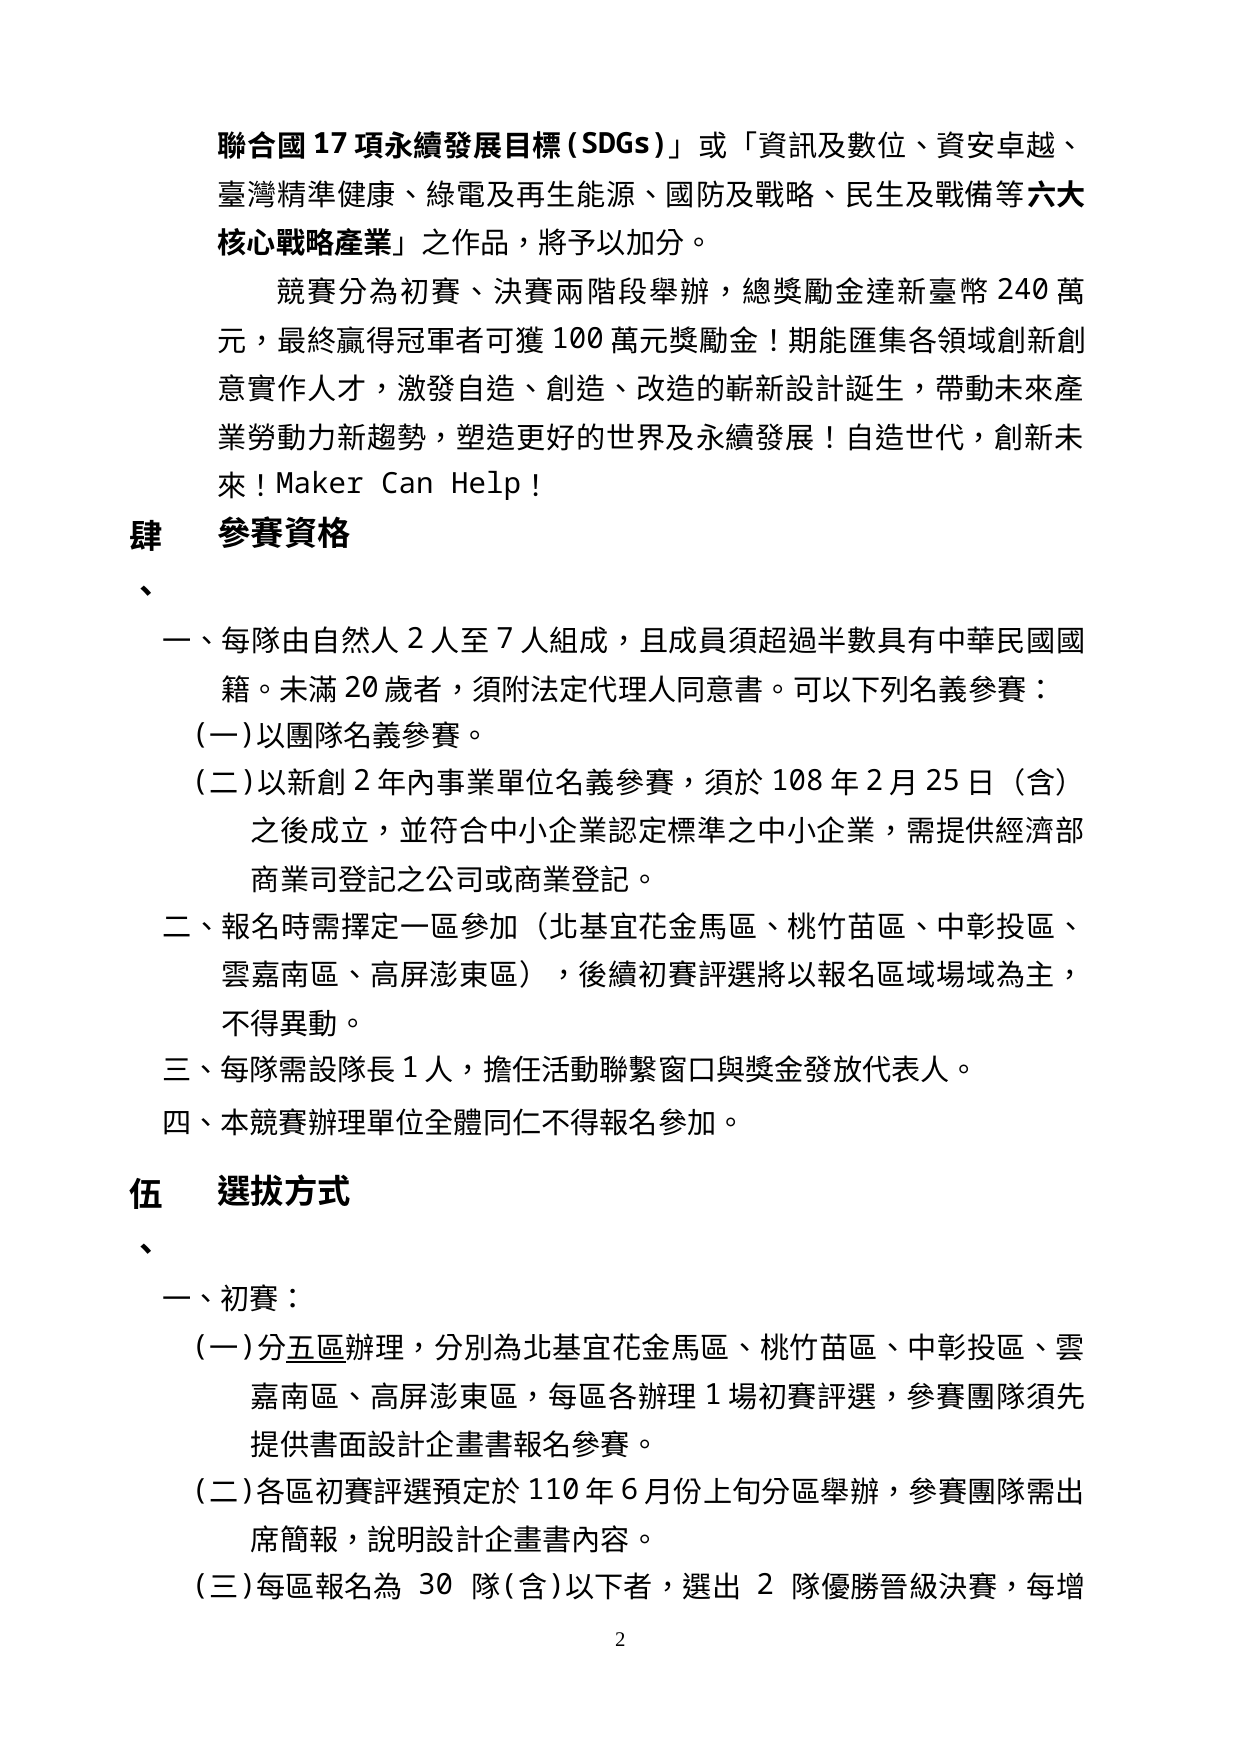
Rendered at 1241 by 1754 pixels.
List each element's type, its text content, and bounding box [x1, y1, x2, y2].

table_cell 參賽資格 [206, 510, 1097, 617]
table_cell 二、報名時需擇定一區參加（北基宜花金馬區、桃竹苗區、中彰投區、雲嘉南區、高屏澎東區），後續初賽評選將以報名區域場域為主，不得異動。 [118, 903, 1097, 1047]
table_cell [1097, 123, 1122, 509]
table_cell (一)以團隊名義參賽。 [118, 713, 1097, 759]
table_cell [1097, 1100, 1122, 1167]
table_cell [1097, 618, 1122, 713]
table_cell [118, 123, 206, 509]
table_cell 選拔方式 [206, 1168, 1097, 1275]
table_cell [1097, 1168, 1122, 1275]
table_cell 一、每隊由自然人2人至7人組成，且成員須超過半數具有中華民國國籍。未滿20歲者，須附法定代理人同意書。可以下列名義參賽： [118, 618, 1097, 713]
table_cell [1097, 1564, 1122, 1627]
table_cell 四、本競賽辦理單位全體同仁不得報名參加。 [118, 1100, 1097, 1167]
table_cell [1097, 1047, 1122, 1100]
table_cell 伍、 [118, 1168, 206, 1275]
table_cell (一)分五區辦理，分別為北基宜花金馬區、桃竹苗區、中彰投區、雲嘉南區、高屏澎東區，每區各辦理1場初賽評選，參賽團隊須先提供書面設計企畫書報名參賽。 [118, 1325, 1097, 1468]
table_cell [1097, 903, 1122, 1047]
table_cell [1097, 510, 1122, 617]
table_cell [1097, 1275, 1122, 1324]
table_cell [1097, 1325, 1122, 1468]
table_cell [1097, 713, 1122, 759]
table_cell (三)每區報名為 30 隊(含)以下者，選出 2 隊優勝晉級決賽，每增 [118, 1564, 1097, 1627]
table_cell (二)各區初賽評選預定於110年6月份上旬分區舉辦，參賽團隊需出席簡報，說明設計企畫書內容。 [118, 1468, 1097, 1563]
table_cell 三、每隊需設隊長1人，擔任活動聯繫窗口與獎金發放代表人。 [118, 1047, 1097, 1100]
table_cell 一、初賽： [118, 1275, 1097, 1324]
table_cell (二)以新創2年內事業單位名義參賽，須於108年2月25日（含）之後成立，並符合中小企業認定標準之中小企業，需提供經濟部商業司登記之公司或商業登記。 [118, 759, 1097, 903]
table_cell 聯合國17項永續發展目標(SDGs)」或「資訊及數位、資安卓越、臺灣精準健康、綠電及再生能源、國防及戰略、民生及戰備等六大核心戰略產業」之作品，將予以加分。 競賽分為初賽、決賽兩階段舉辦，總獎勵金達新臺幣240萬元，最終贏得冠軍者可獲100萬元獎勵金！期能匯集各領域創新創意實作人才，激發自造、創造、改造的嶄新設計誕生，帶動未來產業勞動力新趨勢，塑造更好的世界及永續發展！自造世代，創新未來！Maker Can Help！ [206, 123, 1097, 509]
table_cell [1097, 1468, 1122, 1563]
table_cell 肆、 [118, 510, 206, 617]
table_cell [1097, 759, 1122, 903]
